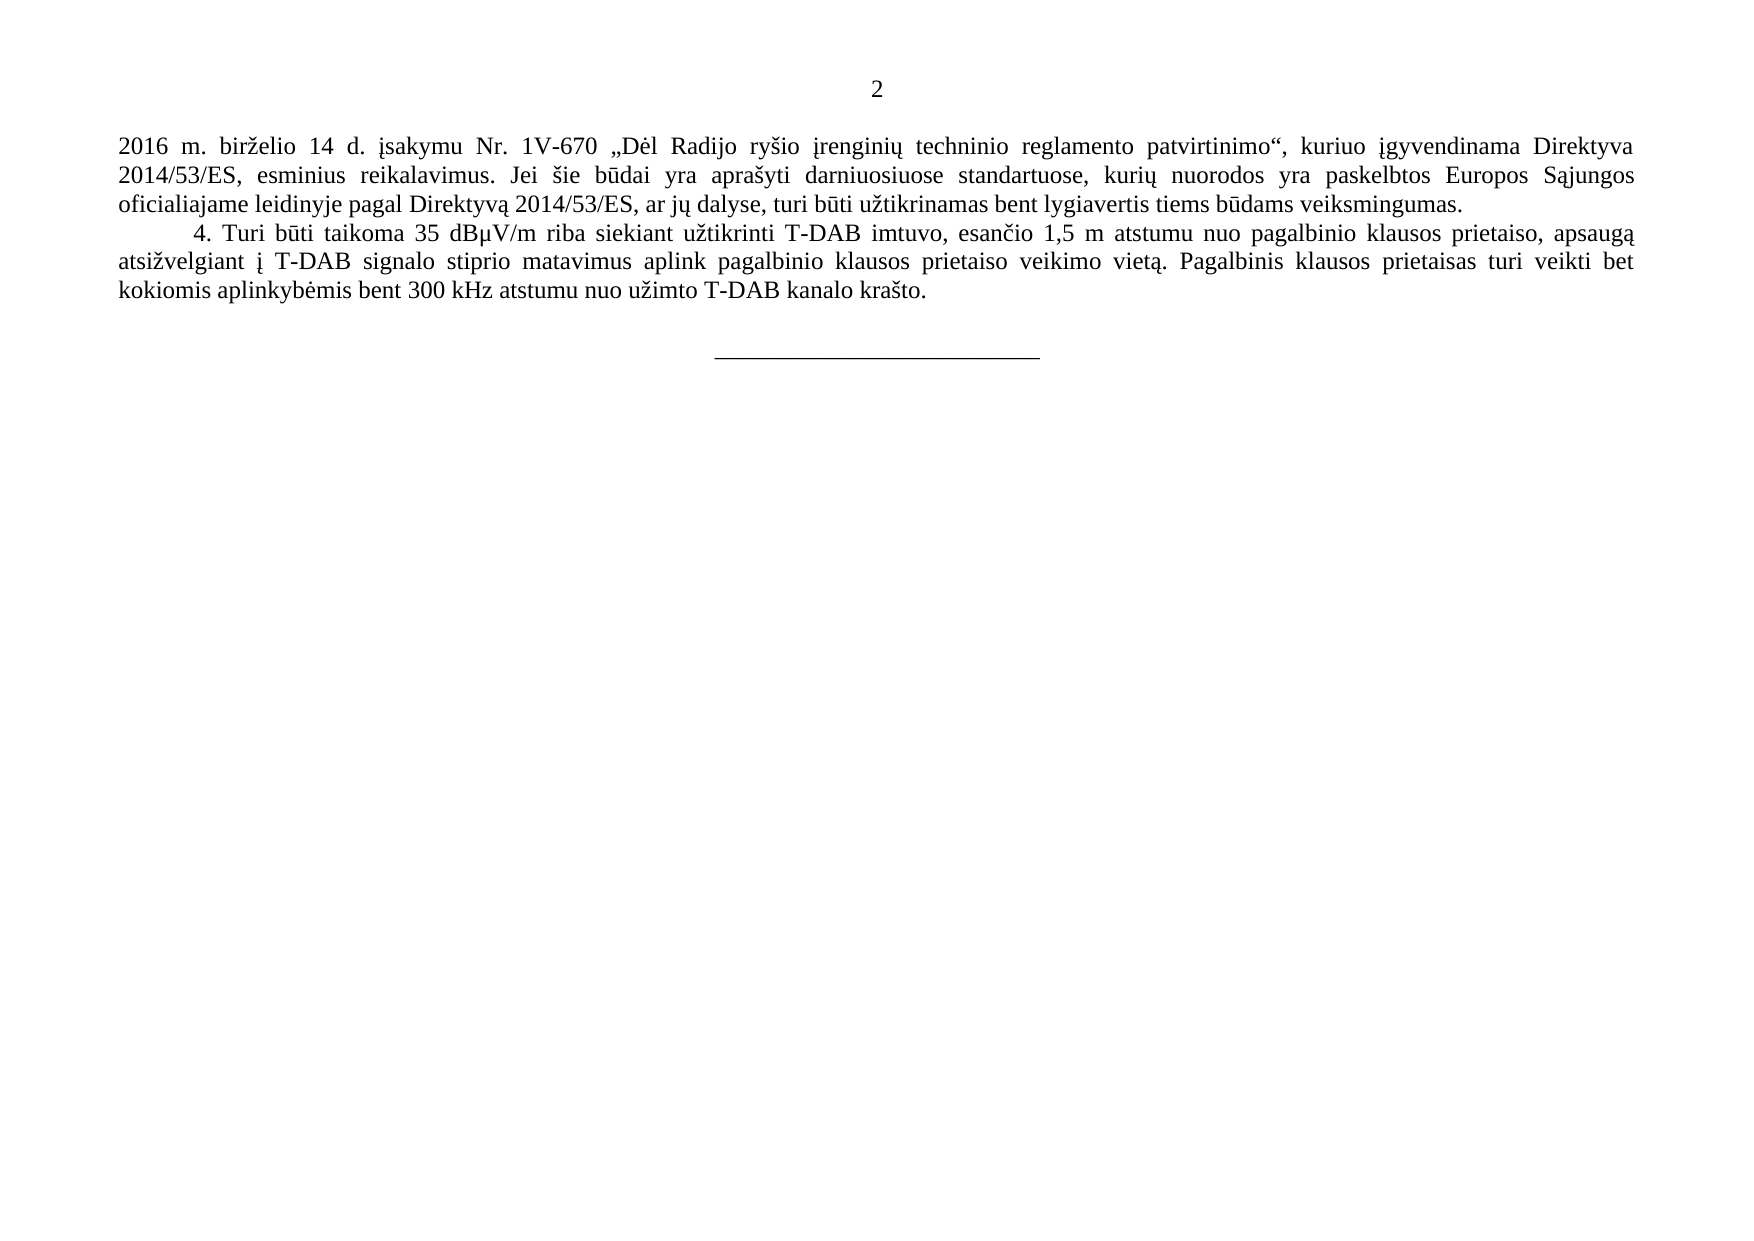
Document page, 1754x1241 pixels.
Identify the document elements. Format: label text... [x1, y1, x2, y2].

text 2016 m. birželio 14 d. įsakymu Nr. 1V-670 „Dėl Radijo ryšio įrenginių techninio reglamento patvirtinimo“, kuriuo įgyvendinama Direktyva 2014/53/ES, esminius reikalavimus. Jei šie būdai yra aprašyti darniuosiuose standartuose, kurių nuorodos yra paskelbtos Europos Sąjungos oficialiajame leidinyje pagal Direktyvą 2014/53/ES, ar jų dalyse, turi būti užtikrinamas bent lygiavertis tiems būdams veiksmingumas. [118, 131, 1636, 218]
text __________________________ [118, 333, 1636, 361]
text 4. Turi būti taikoma 35 dΒμV/m riba siekiant užtikrinti T-DAB imtuvo, esančio 1,5 m atstumu nuo pagalbinio klausos prietaiso, apsaugą atsižvelgiant į T-DAB signalo stiprio matavimus aplink pagalbinio klausos prietaiso veikimo vietą. Pagalbinis klausos prietaisas turi veikti bet kokiomis aplinkybėmis bent 300 kHz atstumu nuo užimto T-DAB kanalo krašto. [118, 218, 1636, 304]
